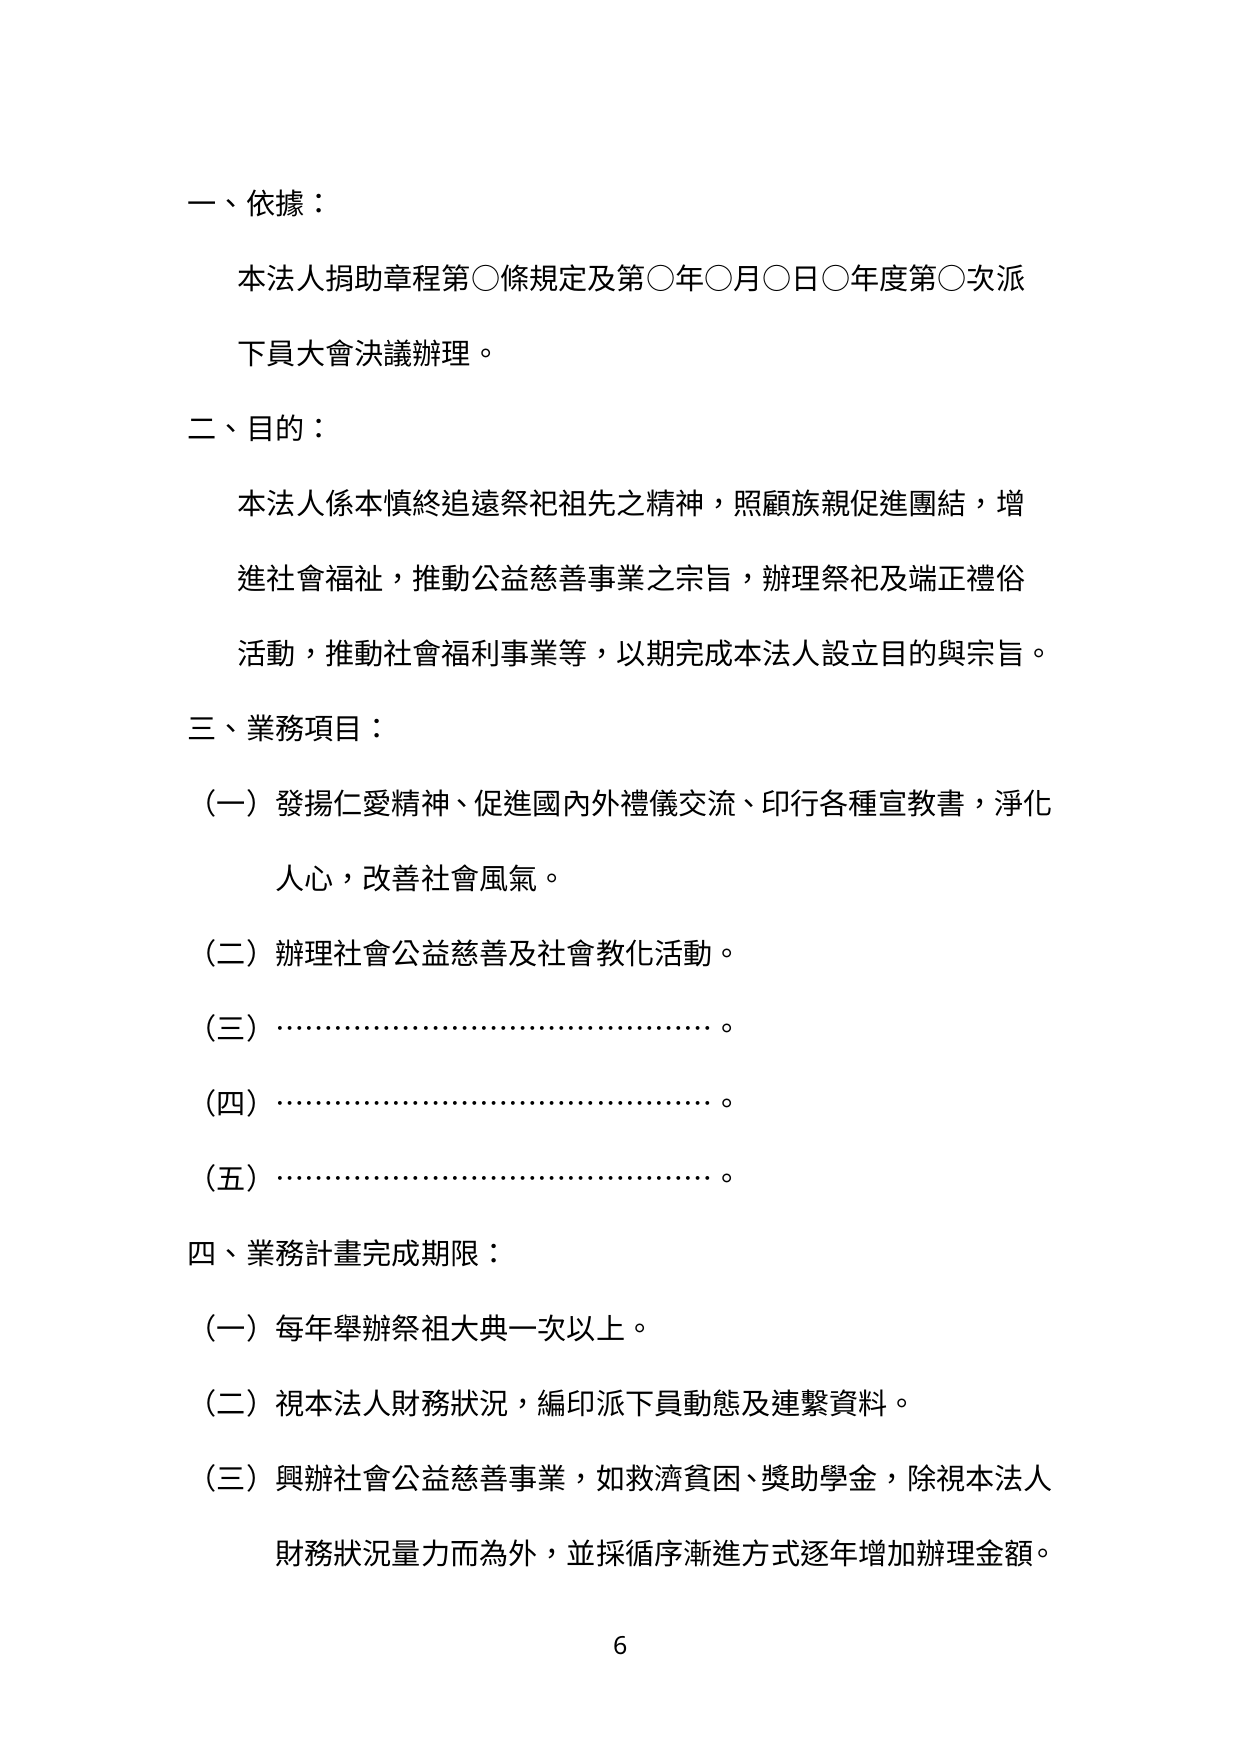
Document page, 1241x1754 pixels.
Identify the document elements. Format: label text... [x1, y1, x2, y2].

text （一）每年舉辦祭祖大典一次以上。 [187, 1289, 1053, 1364]
text （三）興辦社會公益慈善事業，如救濟貧困、獎助學金，除視本法人財務狀況量力而為外，並採循序漸進方式逐年增加辦理金額。 [187, 1439, 1053, 1589]
text 本法人捐助章程第○條規定及第○年○月○日○年度第○次派下員大會決議辦理。 [237, 239, 1053, 389]
text （四）………………………………………。 [187, 1064, 1053, 1139]
text （五）………………………………………。 [187, 1139, 1053, 1214]
text 本法人係本慎終追遠祭祀祖先之精神，照顧族親促進團結，增進社會福祉，推動公益慈善事業之宗旨，辦理祭祀及端正禮俗活動，推動社會福利事業等，以期完成本法人設立目的與宗旨。 [237, 464, 1053, 689]
text 三、業務項目： [187, 689, 1053, 764]
text （二）視本法人財務狀況，編印派下員動態及連繫資料。 [187, 1364, 1053, 1439]
text （二）辦理社會公益慈善及社會教化活動。 [187, 914, 1053, 989]
text 二、目的： [187, 389, 1053, 464]
text 一、依據： [187, 164, 1053, 239]
text 四、業務計畫完成期限： [187, 1214, 1053, 1289]
text （一）發揚仁愛精神、促進國內外禮儀交流、印行各種宣教書，淨化人心，改善社會風氣。 [187, 764, 1053, 914]
text （三）………………………………………。 [187, 989, 1053, 1064]
